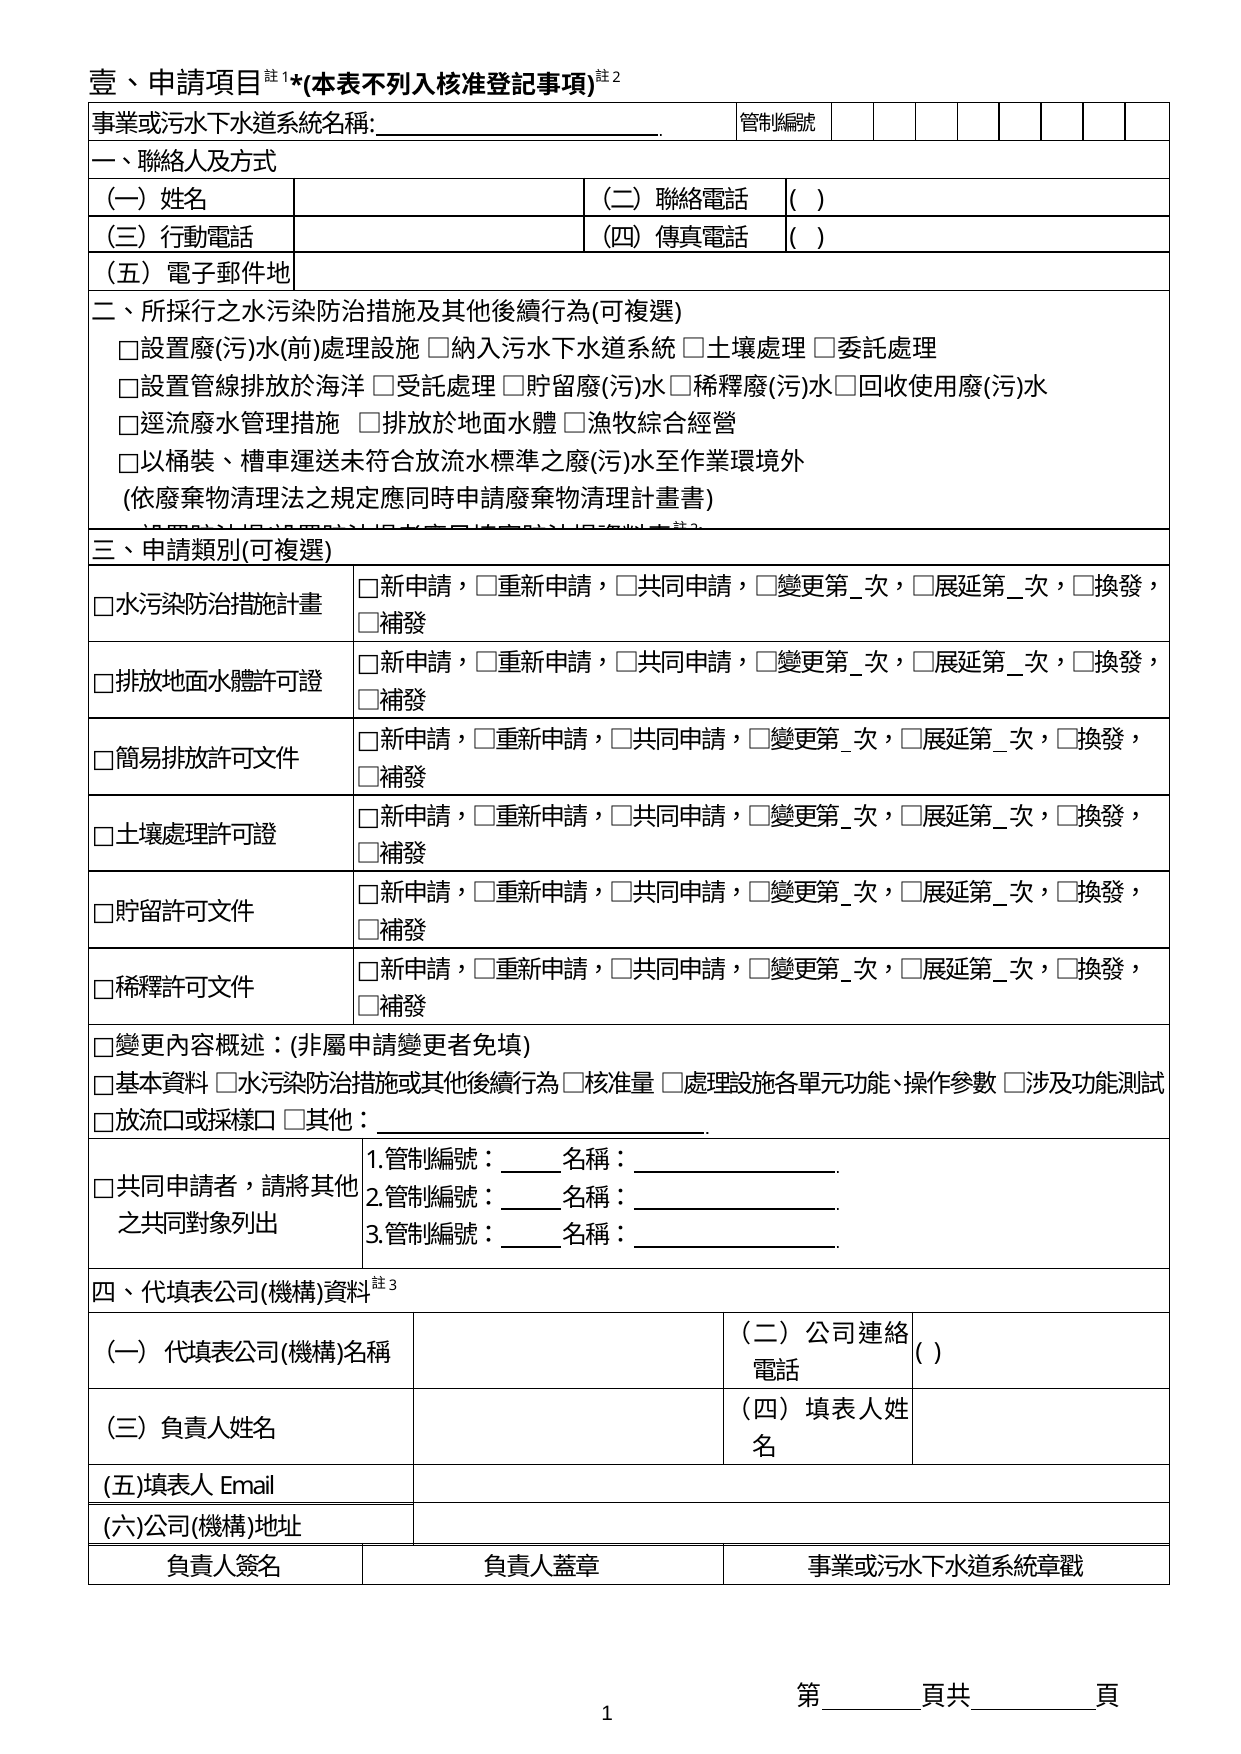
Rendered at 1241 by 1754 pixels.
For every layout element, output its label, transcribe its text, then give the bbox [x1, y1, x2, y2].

text 壹、申請項目註1*(本表不列入核准登記事項)註2 [89, 59, 1125, 102]
table_header 管制編號 [737, 103, 831, 139]
table_cell □水污染防治措施計畫 [89, 566, 353, 641]
table_cell （四）傳真電話 [585, 217, 785, 251]
table_header [916, 103, 957, 139]
table_cell （一）姓名 [89, 179, 293, 215]
table_cell 四、代填表公司(機構)資料註3 [89, 1269, 1169, 1312]
table_cell 三、申請類別(可複選) [89, 530, 1169, 564]
table_cell [414, 1465, 1169, 1502]
table_cell □稀釋許可文件 [89, 949, 353, 1023]
table_cell 負責人蓋章 [363, 1546, 723, 1583]
table_cell 二、所採行之水污染防治措施及其他後續行為(可複選) [89, 291, 1169, 328]
table_cell □變更內容概述：(非屬申請變更者免填) □基本資料 □水污染防治措施或其他後續行為 □核准量 □處理設施各單元功能、操作參數 □涉及功能測試 □放流口或採樣口 □其他： [89, 1025, 1169, 1138]
table_cell □土壤處理許可證 [89, 796, 353, 870]
table_cell □新申請，□重新申請，□共同申請，□變更第 次，□展延第 次，□換發，□補發 [354, 949, 1169, 1023]
table_cell [414, 1503, 1169, 1543]
table_cell （一） 代填表公司(機構)名稱 [89, 1313, 413, 1388]
table_header [1126, 103, 1169, 139]
table_cell [414, 1313, 723, 1388]
table_header [1042, 103, 1082, 139]
table_cell ( ) [913, 1313, 1169, 1388]
table_cell 一、聯絡人及方式 [89, 141, 1169, 177]
table_cell （四）填表人姓名 [724, 1389, 912, 1464]
table_cell □新申請，□重新申請，□共同申請，□變更第 次，□展延第 次，□換發，□補發 □登記 [354, 566, 1169, 641]
table_header [1084, 103, 1124, 139]
table_cell [913, 1389, 1169, 1464]
table_cell □簡易排放許可文件 [89, 719, 353, 794]
table_cell □新申請，□重新申請，□共同申請，□變更第 次，□展延第 次，□換發，□補發 [354, 872, 1169, 947]
table_header 事業或污水下水道系統名稱: [89, 103, 736, 139]
table_cell □設置廢(污)水(前)處理設施 □納入污水下水道系統 □土壤處理 □委託處理 □設置管線排放於海洋 □受託處理 □貯留廢(污)水 □稀釋廢(污)水□回收使用廢(污)水 □逕流廢水管理措施 □排放於地面水體 □漁牧綜合經營 □以桶裝、槽車運送未符合放流水標準之廢(污)水至作業環境外 (依廢棄物清理法之規定應同時申請廢棄物清理計畫書) □設置貯油場(設置貯油場者應另填寫貯油場資料表註2) [89, 328, 1169, 528]
table_cell [414, 1389, 723, 1464]
table_cell □新申請，□重新申請，□共同申請，□變更第 次，□展延第 次，□換發，□補發 [354, 796, 1169, 870]
table_cell [295, 253, 1169, 290]
table_cell □新申請，□重新申請，□共同申請，□變更第 次，□展延第 次，□換發，□補發 [354, 719, 1169, 794]
table_cell 事業或污水下水道系統章戳 [724, 1546, 1169, 1583]
table_cell (六)公司(機構)地址 [89, 1505, 413, 1543]
table_cell 1.管制編號： 名稱： 2.管制編號： 名稱： 3.管制編號： 名稱： [363, 1139, 1169, 1267]
table_cell ( ) [787, 179, 1169, 215]
table_cell □新申請，□重新申請，□共同申請，□變更第 次，□展延第 次，□換發，□補發 [354, 642, 1169, 717]
table_header [1000, 103, 1040, 139]
table_cell □貯留許可文件 [89, 872, 353, 947]
table_cell （二）聯絡電話 [585, 179, 785, 215]
table_header [832, 103, 873, 139]
table_header [874, 103, 915, 139]
table_cell （二）公司連絡電話 [724, 1313, 912, 1388]
table_cell （五）電子郵件地址 [89, 253, 293, 290]
table_cell □共同申請者，請將其他之共同對象列出 [89, 1139, 362, 1267]
table_header [958, 103, 998, 139]
table_cell 負責人簽名 [89, 1546, 362, 1583]
table_cell ( ) [787, 217, 1169, 251]
table_cell (五)填表人Email [89, 1465, 413, 1502]
table_cell [295, 217, 583, 251]
table_cell （三）行動電話 [89, 217, 293, 251]
table_cell □排放地面水體許可證 [89, 642, 353, 717]
table_cell （三）負責人姓名 [89, 1389, 413, 1464]
table_cell [295, 179, 583, 215]
